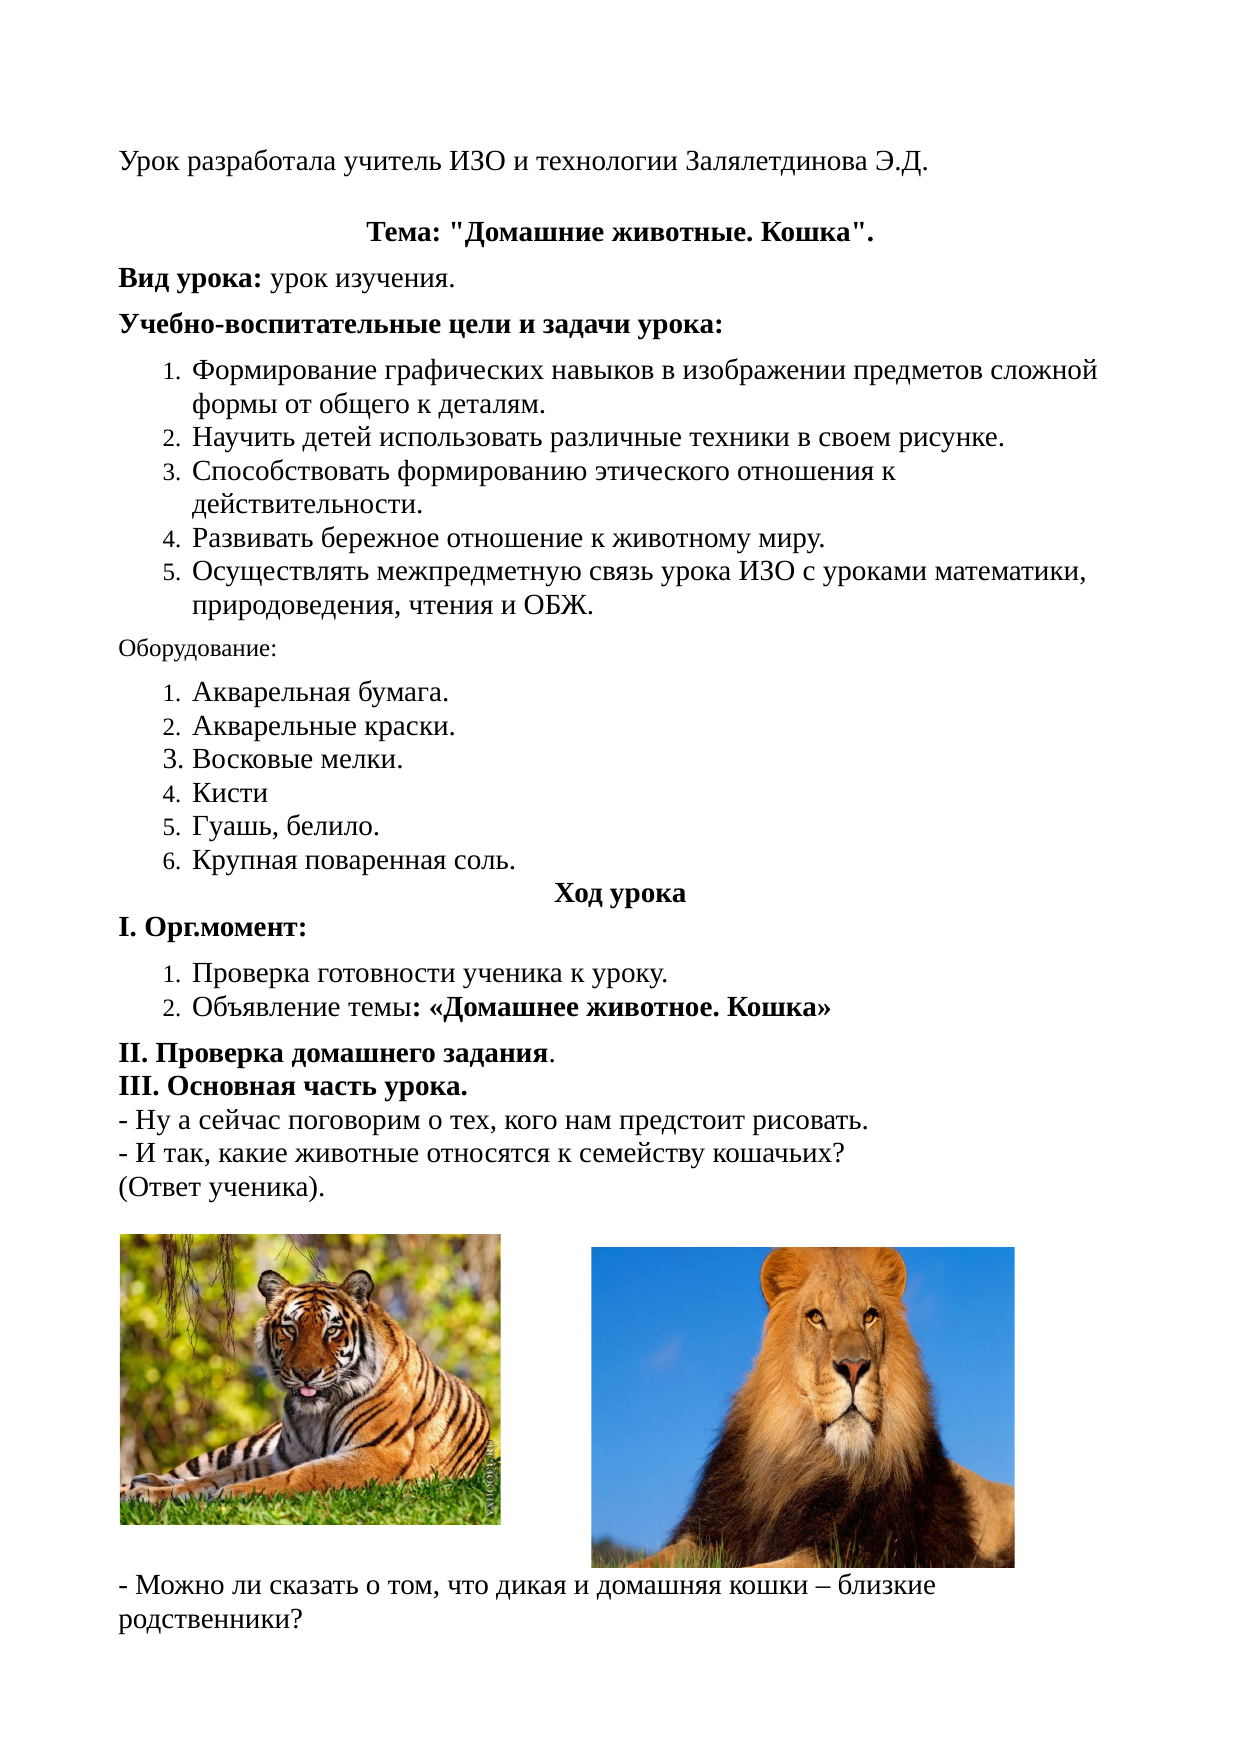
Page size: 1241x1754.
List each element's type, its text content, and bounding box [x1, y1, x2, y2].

text (Ответ ученика). [118, 1169, 1122, 1202]
text III. Основная часть урока. [118, 1068, 1122, 1102]
list Акварельная бумага. [162, 674, 1122, 708]
text Оборудование: [118, 633, 1122, 662]
list Гуашь, белило. [162, 808, 1122, 842]
list Развивать бережное отношение к животному миру. [162, 520, 1122, 553]
list Способствовать формированию этического отношения к действительности. [162, 453, 1122, 520]
list Акварельные краски. [162, 708, 1122, 741]
text - Можно ли сказать о том, что дикая и домашняя кошки – близкие родственники? [118, 1231, 1122, 1634]
subtitle Тема: "Домашние животные. Кошка". [118, 214, 1122, 248]
list Осуществлять межпредметную связь урока ИЗО с уроками математики, природоведения, чтения и ОБЖ. [162, 553, 1122, 621]
list Объявление темы: «Домашнее животное. Кошка» [162, 989, 1122, 1022]
text Ход урока [118, 876, 1122, 909]
text Вид урока: урок изучения. [118, 260, 1122, 294]
text - И так, какие животные относятся к семейству кошачьих? [118, 1135, 1122, 1169]
text I. Орг.момент: [118, 909, 1122, 943]
subtitle Урок разработала учитель ИЗО и технологии Залялетдинова Э.Д. [118, 143, 1122, 177]
list Проверка готовности ученика к уроку. [162, 955, 1122, 989]
list Восковые мелки. [162, 741, 1122, 775]
text Учебно-воспитательные цели и задачи урока: [118, 306, 1122, 340]
list Формирование графических навыков в изображении предметов сложной формы от общего к деталям. [162, 352, 1122, 419]
list Научить детей использовать различные техники в своем рисунке. [162, 419, 1122, 453]
list Крупная поваренная соль. [162, 842, 1122, 876]
text II. Проверка домашнего задания. [118, 1035, 1122, 1068]
list Кисти [162, 775, 1122, 808]
text - Ну а сейчас поговорим о тех, кого нам предстоит рисовать. [118, 1102, 1122, 1135]
